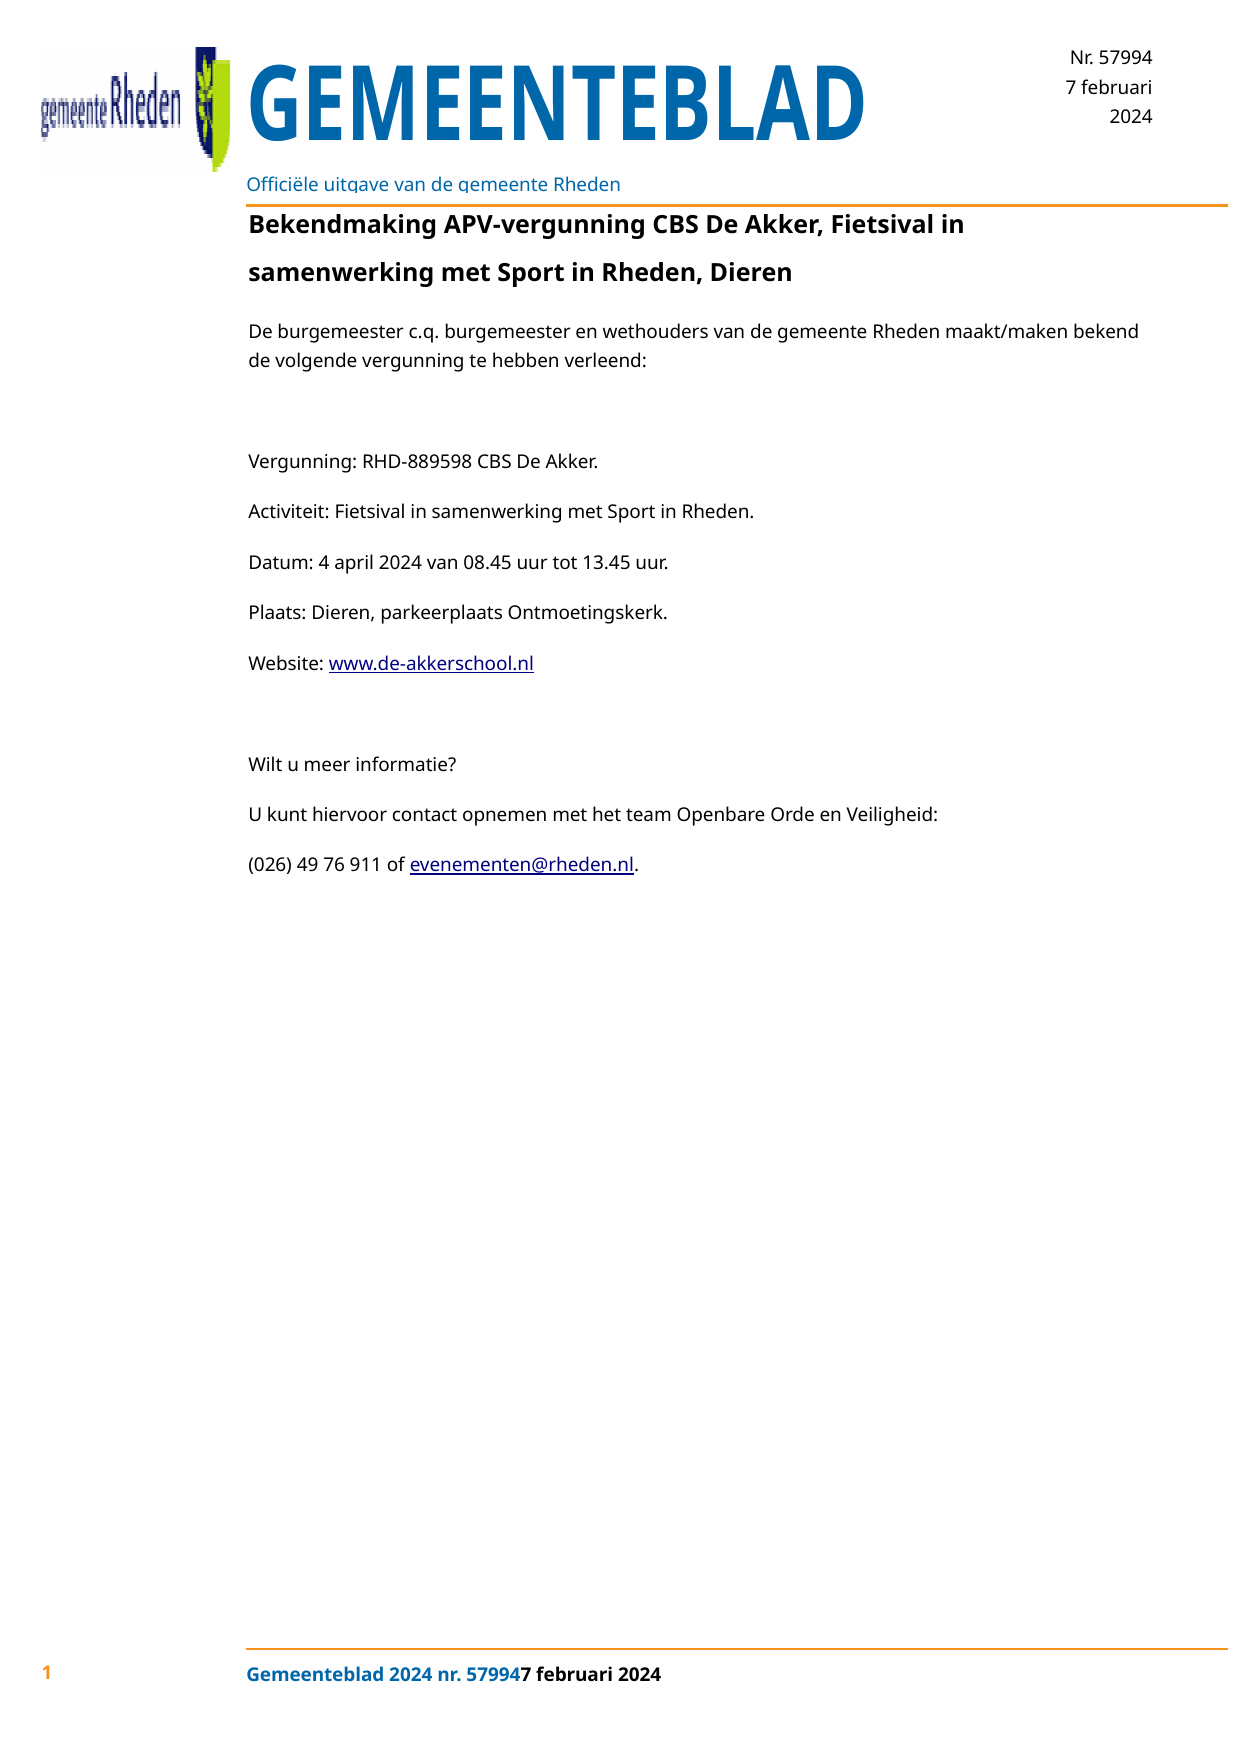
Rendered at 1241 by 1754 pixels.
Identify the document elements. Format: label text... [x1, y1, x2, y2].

text Plaats: Dieren, parkeerplaats Ontmoetingskerk. [248, 599, 1152, 625]
text Activiteit: Fietsival in samenwerking met Sport in Rheden. [248, 499, 1152, 524]
text Bekendmaking APV-vergunning CBS De Akker, Fietsival in samenwerking met Sport in Rheden, Dieren [248, 207, 1152, 288]
picture [41, 47, 231, 172]
text (026) 49 76 911 of evenementen@rheden.nl. [248, 852, 1152, 877]
text U kunt hiervoor contact opnemen met het team Openbare Orde en Veiligheid: [248, 801, 1152, 827]
text Datum: 4 april 2024 van 08.45 uur tot 13.45 uur. [248, 549, 1152, 575]
text Website: www.de-akkerschool.nl [248, 650, 1152, 676]
text Vergunning: RHD-889598 CBS De Akker. [248, 448, 1152, 474]
text Wilt u meer informatie? [248, 751, 1152, 777]
text De burgemeester c.q. burgemeester en wethouders van de gemeente Rheden maakt/maken bekend de volgende vergunning te hebben verleend: [248, 318, 1152, 373]
